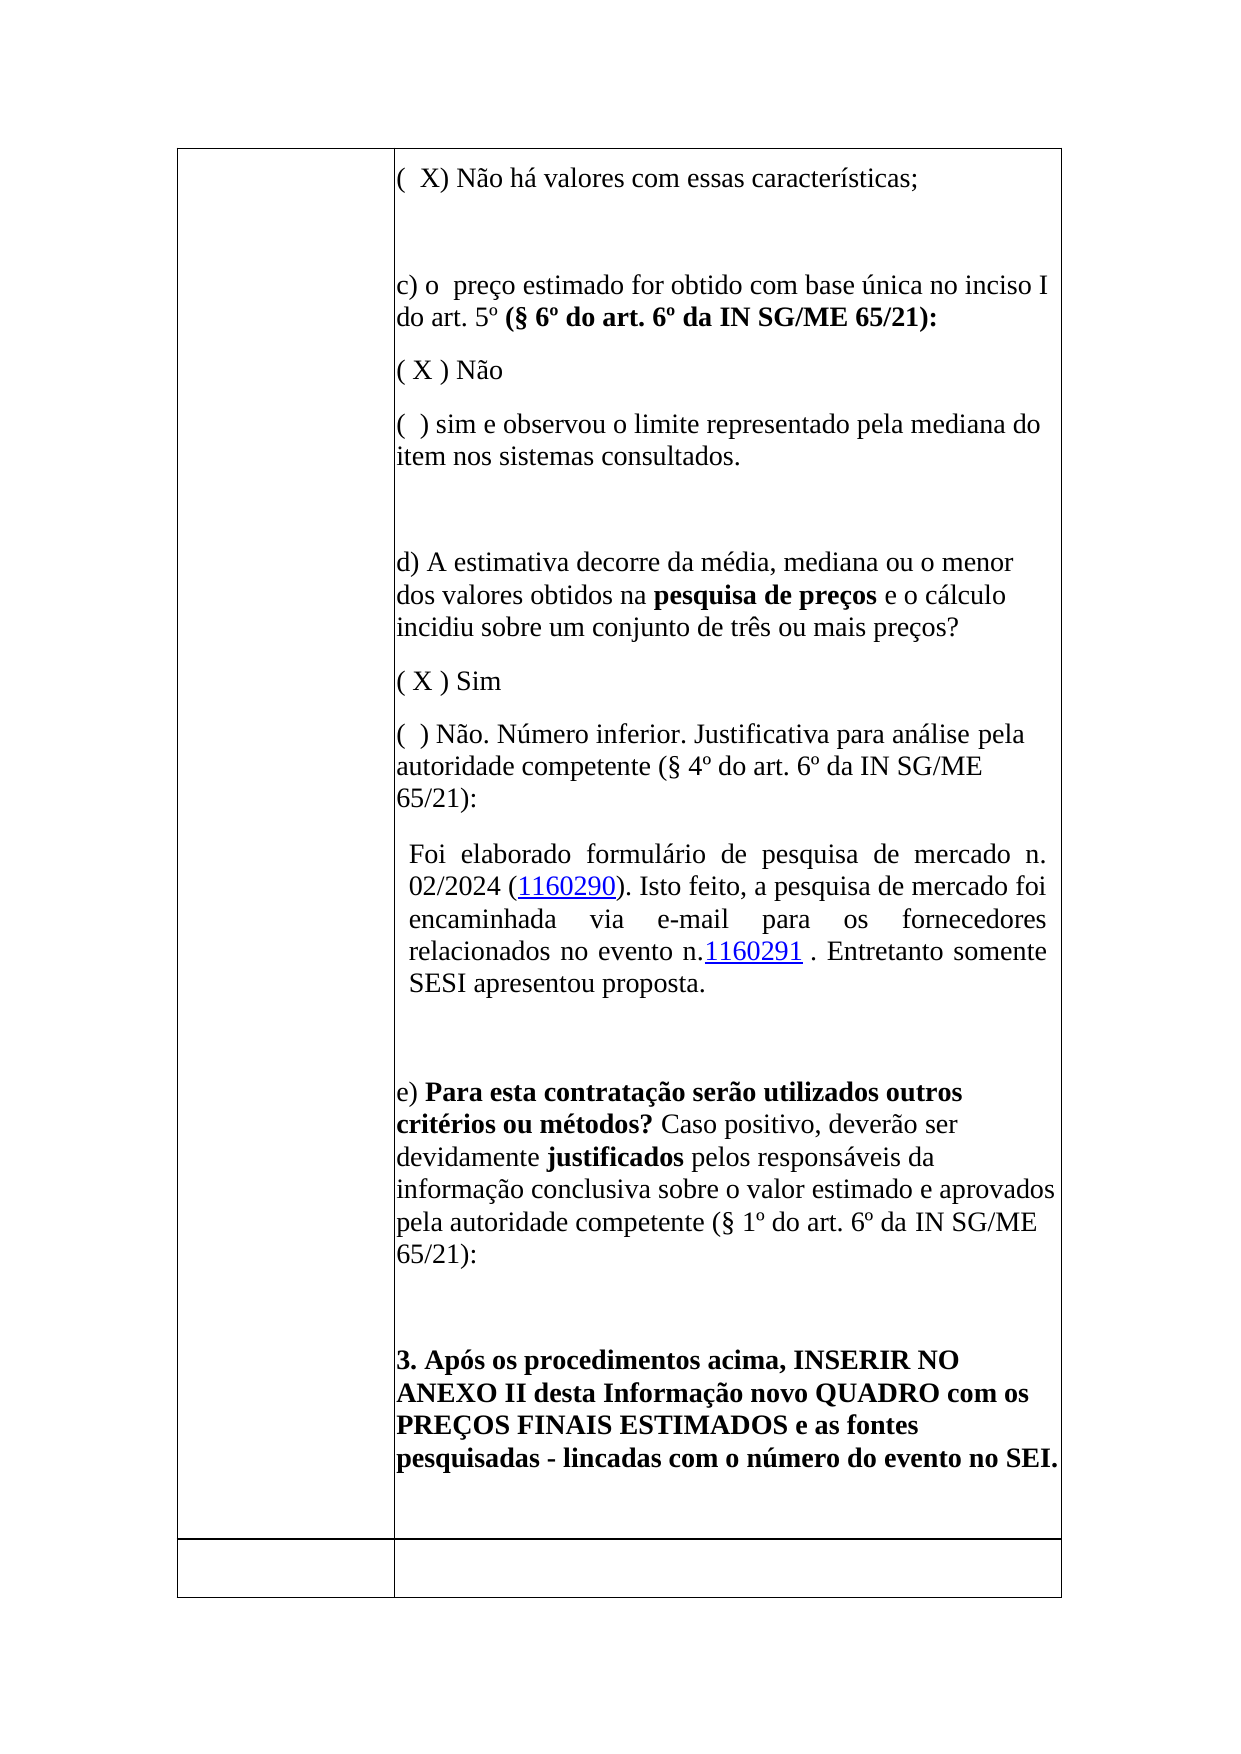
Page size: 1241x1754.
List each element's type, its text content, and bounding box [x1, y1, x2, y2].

table_cell [178, 149, 394, 1538]
table_cell ( X) Não há valores com essas características; c) o preço estimado for obtido com base única no inciso I do art. 5º (§ 6º do art. 6º da IN SG/ME 65/21): ( X ) Não ( ) sim e observou o limite representado pela mediana do item nos sistemas consultados. d) A estimativa decorre da média, mediana ou o menor dos valores obtidos na pesquisa de preços e o cálculo incidiu sobre um conjunto de três ou mais preços? ( X ) Sim ( ) Não. Número inferior. Justificativa para análise pela autoridade competente (§ 4º do art. 6º da IN SG/ME 65/21): Foi elaborado formulário de pesquisa de mercado n. 02/2024 (1160290). Isto feito, a pesquisa de mercado foi encaminhada via e-mail para os fornecedores relacionados no evento n.1160291 . Entretanto somente SESI apresentou proposta. e) Para esta contratação serão utilizados outros critérios ou métodos? Caso positivo, deverão ser devidamente justificados pelos responsáveis da informação conclusiva sobre o valor estimado e aprovados pela autoridade competente (§ 1º do art. 6º da IN SG/ME 65/21): 3. Após os procedimentos acima, INSERIR NO ANEXO II desta Informação novo QUADRO com os PREÇOS FINAIS ESTIMADOS e as fontes pesquisadas - lincadas com o número do evento no SEI. [395, 149, 1061, 1538]
table_cell [178, 1540, 394, 1596]
table_cell [395, 1540, 1061, 1596]
